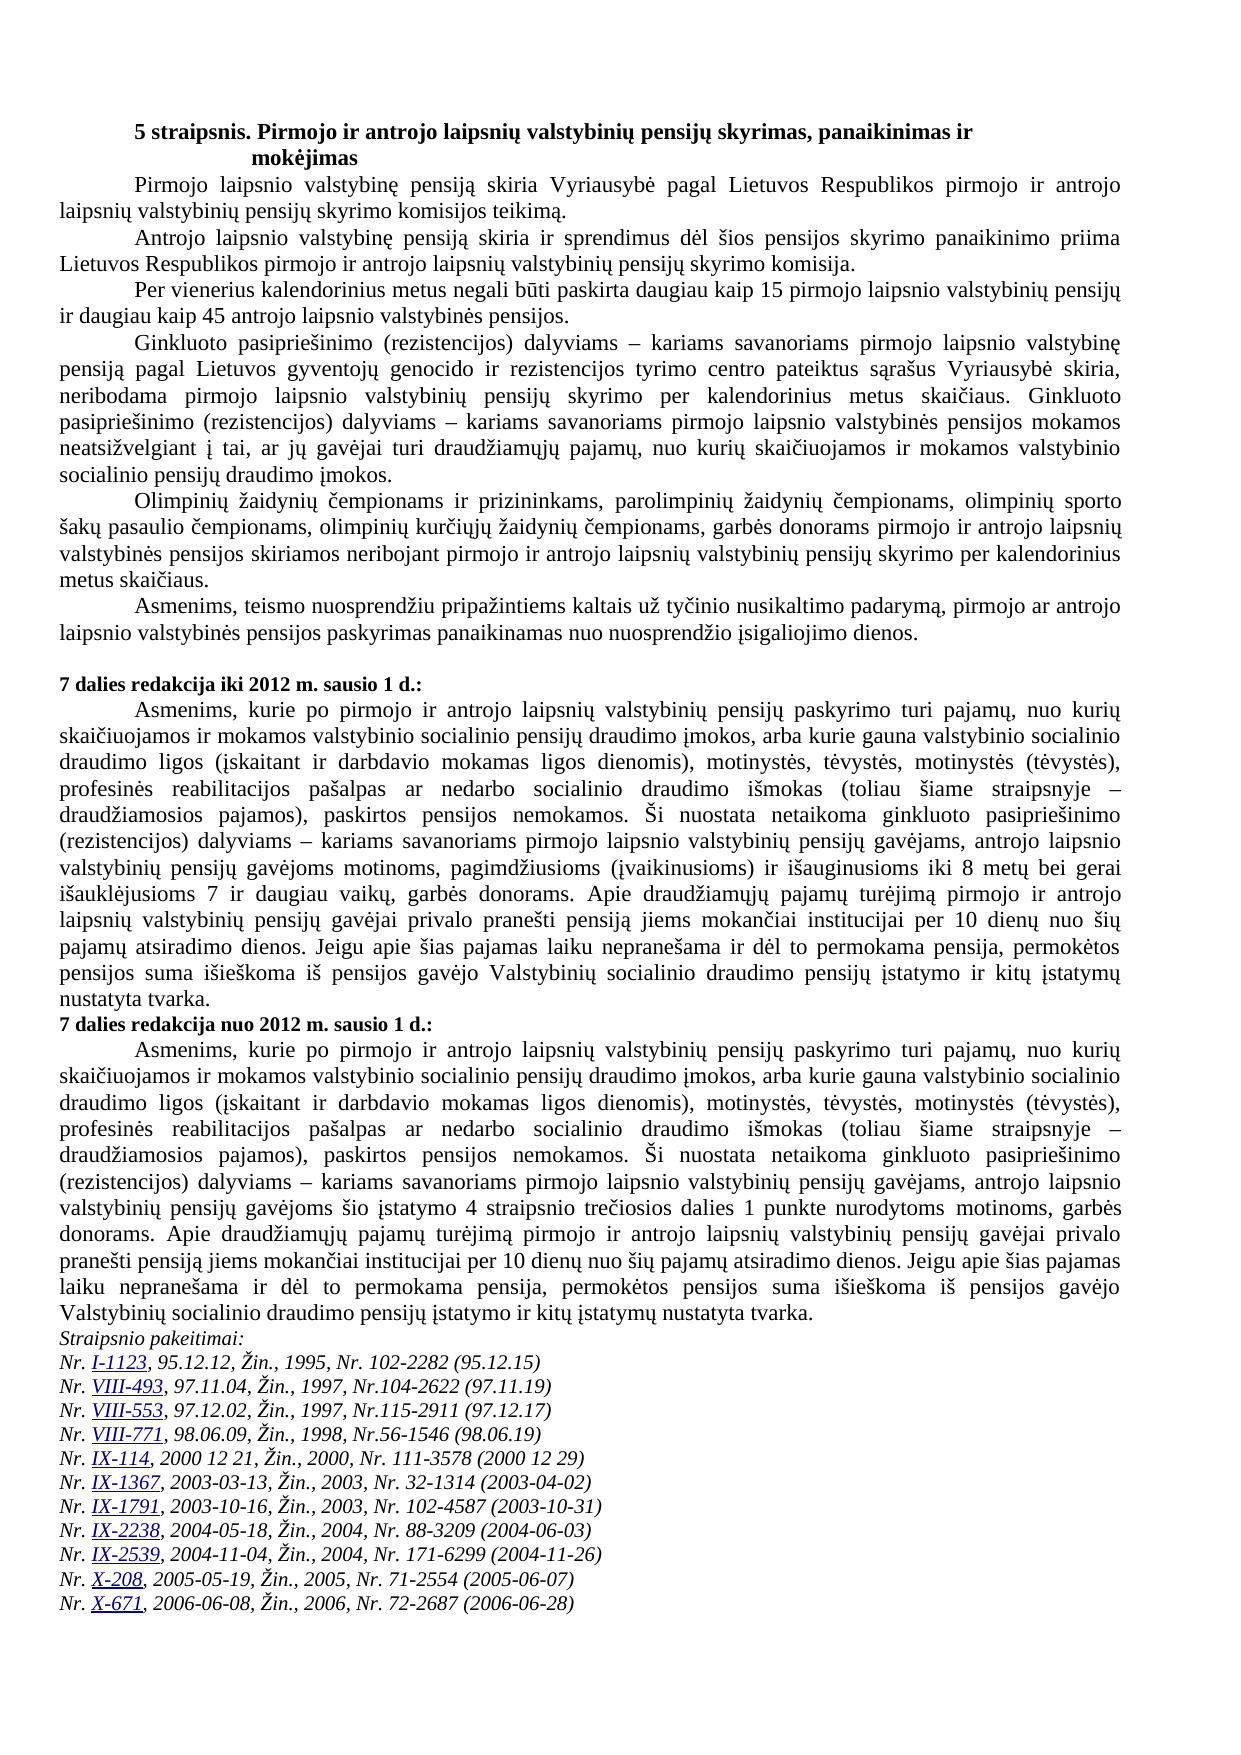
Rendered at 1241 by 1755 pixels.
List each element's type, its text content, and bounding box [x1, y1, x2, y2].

text Nr. IX-1791, 2003-10-16, Žin., 2003, Nr. 102-4587 (2003-10-31) [59, 1494, 1122, 1518]
text Nr. IX-2539, 2004-11-04, Žin., 2004, Nr. 171-6299 (2004-11-26) [59, 1542, 1122, 1566]
text Asmenims, kurie po pirmojo ir antrojo laipsnių valstybinių pensijų paskyrimo turi pajamų, nuo kurių skaičiuojamos ir mokamos valstybinio socialinio pensijų draudimo įmokos, arba kurie gauna valstybinio socialinio draudimo ligos (įskaitant ir darbdavio mokamas ligos dienomis), motinystės, tėvystės, motinystės (tėvystės), profesinės reabilitacijos pašalpas ar nedarbo socialinio draudimo išmokas (toliau šiame straipsnyje – draudžiamosios pajamos), paskirtos pensijos nemokamos. Ši nuostata netaikoma ginkluoto pasipriešinimo (rezistencijos) dalyviams – kariams savanoriams pirmojo laipsnio valstybinių pensijų gavėjams, antrojo laipsnio valstybinių pensijų gavėjoms šio įstatymo 4 straipsnio trečiosios dalies 1 punkte nurodytoms motinoms, garbės donorams. Apie draudžiamųjų pajamų turėjimą pirmojo ir antrojo laipsnių valstybinių pensijų gavėjai privalo pranešti pensiją jiems mokančiai institucijai per 10 dienų nuo šių pajamų atsiradimo dienos. Jeigu apie šias pajamas laiku nepranešama ir dėl to permokama pensija, permokėtos pensijos suma išieškoma iš pensijos gavėjo Valstybinių socialinio draudimo pensijų įstatymo ir kitų įstatymų nustatyta tvarka. [59, 1036, 1122, 1326]
text Nr. VIII-493, 97.11.04, Žin., 1997, Nr.104-2622 (97.11.19) [59, 1374, 1122, 1398]
text Nr. X-208, 2005-05-19, Žin., 2005, Nr. 71-2554 (2005-06-07) [59, 1566, 1122, 1591]
text Nr. IX-2238, 2004-05-18, Žin., 2004, Nr. 88-3209 (2004-06-03) [59, 1518, 1122, 1542]
text Per vienerius kalendorinius metus negali būti paskirta daugiau kaip 15 pirmojo laipsnio valstybinių pensijų ir daugiau kaip 45 antrojo laipsnio valstybinės pensijos. [59, 276, 1122, 329]
text mokėjimas [251, 144, 1122, 171]
text Nr. X-671, 2006-06-08, Žin., 2006, Nr. 72-2687 (2006-06-28) [59, 1591, 1122, 1614]
text Nr. VIII-771, 98.06.09, Žin., 1998, Nr.56-1546 (98.06.19) [59, 1422, 1122, 1446]
text 5 straipsnis. Pirmojo ir antrojo laipsnių valstybinių pensijų skyrimas, panaikinimas ir [134, 118, 1122, 144]
text 7 dalies redakcija iki 2012 m. sausio 1 d.: [59, 672, 1122, 696]
text Antrojo laipsnio valstybinę pensiją skiria ir sprendimus dėl šios pensijos skyrimo panaikinimo priima Lietuvos Respublikos pirmojo ir antrojo laipsnių valstybinių pensijų skyrimo komisija. [59, 223, 1121, 276]
text Olimpinių žaidynių čempionams ir prizininkams, parolimpinių žaidynių čempionams, olimpinių sporto šakų pasaulio čempionams, olimpinių kurčiųjų žaidynių čempionams, garbės donorams pirmojo ir antrojo laipsnių valstybinės pensijos skiriamos neribojant pirmojo ir antrojo laipsnių valstybinių pensijų skyrimo per kalendorinius metus skaičiaus. [59, 487, 1122, 592]
text Nr. IX-114, 2000 12 21, Žin., 2000, Nr. 111-3578 (2000 12 29) [59, 1446, 1122, 1470]
text Nr. I-1123, 95.12.12, Žin., 1995, Nr. 102-2282 (95.12.15) [59, 1350, 1122, 1374]
text Nr. VIII-553, 97.12.02, Žin., 1997, Nr.115-2911 (97.12.17) [59, 1398, 1122, 1422]
text Asmenims, teismo nuosprendžiu pripažintiems kaltais už tyčinio nusikaltimo padarymą, pirmojo ar antrojo laipsnio valstybinės pensijos paskyrimas panaikinamas nuo nuosprendžio įsigaliojimo dienos. [59, 592, 1122, 645]
text Ginkluoto pasipriešinimo (rezistencijos) dalyviams – kariams savanoriams pirmojo laipsnio valstybinę pensiją pagal Lietuvos gyventojų genocido ir rezistencijos tyrimo centro pateiktus sąrašus Vyriausybė skiria, neribodama pirmojo laipsnio valstybinių pensijų skyrimo per kalendorinius metus skaičiaus. Ginkluoto pasipriešinimo (rezistencijos) dalyviams – kariams savanoriams pirmojo laipsnio valstybinės pensijos mokamos neatsižvelgiant į tai, ar jų gavėjai turi draudžiamųjų pajamų, nuo kurių skaičiuojamos ir mokamos valstybinio socialinio pensijų draudimo įmokos. [59, 329, 1122, 487]
text 7 dalies redakcija nuo 2012 m. sausio 1 d.: [59, 1012, 1122, 1036]
text Pirmojo laipsnio valstybinę pensiją skiria Vyriausybė pagal Lietuvos Respublikos pirmojo ir antrojo laipsnių valstybinių pensijų skyrimo komisijos teikimą. [59, 171, 1122, 223]
text Nr. IX-1367, 2003-03-13, Žin., 2003, Nr. 32-1314 (2003-04-02) [59, 1470, 1122, 1494]
text Asmenims, kurie po pirmojo ir antrojo laipsnių valstybinių pensijų paskyrimo turi pajamų, nuo kurių skaičiuojamos ir mokamos valstybinio socialinio pensijų draudimo įmokos, arba kurie gauna valstybinio socialinio draudimo ligos (įskaitant ir darbdavio mokamas ligos dienomis), motinystės, tėvystės, motinystės (tėvystės), profesinės reabilitacijos pašalpas ar nedarbo socialinio draudimo išmokas (toliau šiame straipsnyje – draudžiamosios pajamos), paskirtos pensijos nemokamos. Ši nuostata netaikoma ginkluoto pasipriešinimo (rezistencijos) dalyviams – kariams savanoriams pirmojo laipsnio valstybinių pensijų gavėjams, antrojo laipsnio valstybinių pensijų gavėjoms motinoms, pagimdžiusioms (įvaikinusioms) ir išauginusioms iki 8 metų bei gerai išauklėjusioms 7 ir daugiau vaikų, garbės donorams. Apie draudžiamųjų pajamų turėjimą pirmojo ir antrojo laipsnių valstybinių pensijų gavėjai privalo pranešti pensiją jiems mokančiai institucijai per 10 dienų nuo šių pajamų atsiradimo dienos. Jeigu apie šias pajamas laiku nepranešama ir dėl to permokama pensija, permokėtos pensijos suma išieškoma iš pensijos gavėjo Valstybinių socialinio draudimo pensijų įstatymo ir kitų įstatymų nustatyta tvarka. [59, 696, 1122, 1012]
text Straipsnio pakeitimai: [59, 1326, 1122, 1350]
